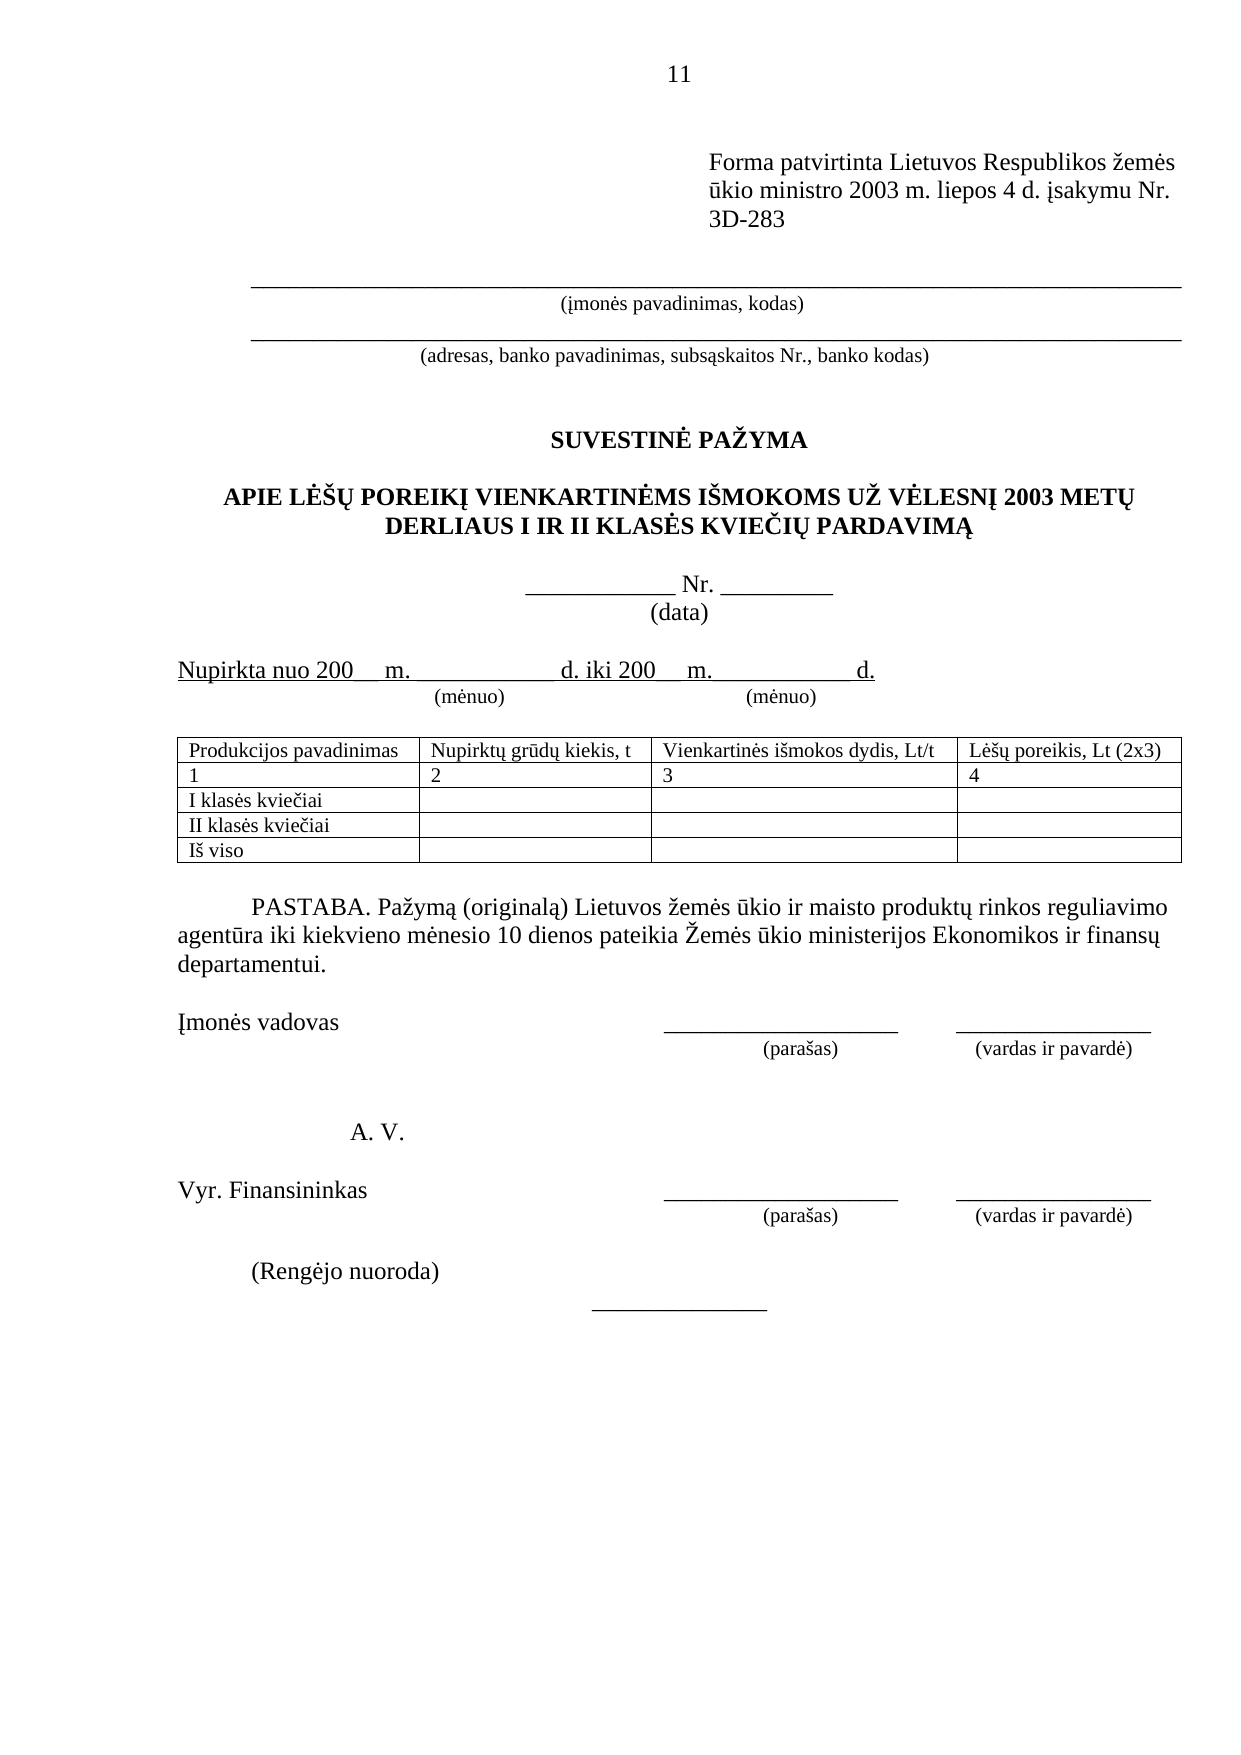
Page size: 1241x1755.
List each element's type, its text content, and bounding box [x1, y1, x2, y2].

text (parašas) (vardas ir pavardė) [177, 1036, 1181, 1060]
text ____________ Nr. _________ [177, 569, 1181, 597]
table_cell 1 [178, 763, 419, 787]
table_cell II klasės kviečiai [178, 813, 419, 837]
text APIE LĖŠŲ POREIKĮ VIENKARTINĖMS IŠMOKOMS UŽ VĖLESNĮ 2003 METŲ DERLIAUS I IR II KLASĖS KVIEČIŲ PARDAVIMĄ [177, 482, 1181, 540]
text (įmonės pavadinimas, kodas) [177, 291, 1181, 315]
table_header Nupirktų grūdų kiekis, t [420, 738, 651, 762]
text Forma patvirtinta Lietuvos Respublikos žemės [177, 147, 1181, 176]
table_cell I klasės kviečiai [178, 788, 419, 812]
table_cell [958, 813, 1181, 837]
table_header Vienkartinės išmokos dydis, Lt/t [652, 738, 957, 762]
text Įmonės vadovas [177, 1007, 1181, 1036]
text (adresas, banko pavadinimas, subsąskaitos Nr., banko kodas) [177, 343, 1181, 367]
text Vyr. Finansininkas [177, 1175, 1181, 1203]
table_header Lėšų poreikis, Lt (2x3) [958, 738, 1181, 762]
table_cell [958, 788, 1181, 812]
text ______________ [177, 1285, 1181, 1314]
text Nupirkta nuo 200__ m. ___________ d. iki 200__ m.___________ d. [177, 655, 1181, 684]
table_cell [420, 813, 651, 837]
table_cell 4 [958, 763, 1181, 787]
text 3D-283 [177, 204, 1181, 233]
table_cell 2 [420, 763, 651, 787]
table_cell [652, 813, 957, 837]
text (Rengėjo nuoroda) [177, 1256, 1181, 1285]
text (data) [177, 597, 1181, 626]
table_cell [652, 838, 957, 862]
text (mėnuo) (mėnuo) [177, 684, 1181, 708]
text A. V. [177, 1117, 1181, 1146]
text (parašas) (vardas ir pavardė) [177, 1203, 1181, 1227]
table_cell 3 [652, 763, 957, 787]
table_cell Iš viso [178, 838, 419, 862]
table_cell [420, 838, 651, 862]
text SUVESTINĖ PAŽYMA [177, 425, 1181, 454]
table_header Produkcijos pavadinimas [178, 738, 419, 762]
table_cell [652, 788, 957, 812]
table_cell [958, 838, 1181, 862]
text ūkio ministro 2003 m. liepos 4 d. įsakymu Nr. [177, 176, 1181, 204]
text PASTABA. Pažymą (originalą) Lietuvos žemės ūkio ir maisto produktų rinkos reguliavimo agentūra iki kiekvieno mėnesio 10 dienos pateikia Žemės ūkio ministerijos Ekonomikos ir finansų departamentui. [177, 892, 1181, 978]
table_cell [420, 788, 651, 812]
